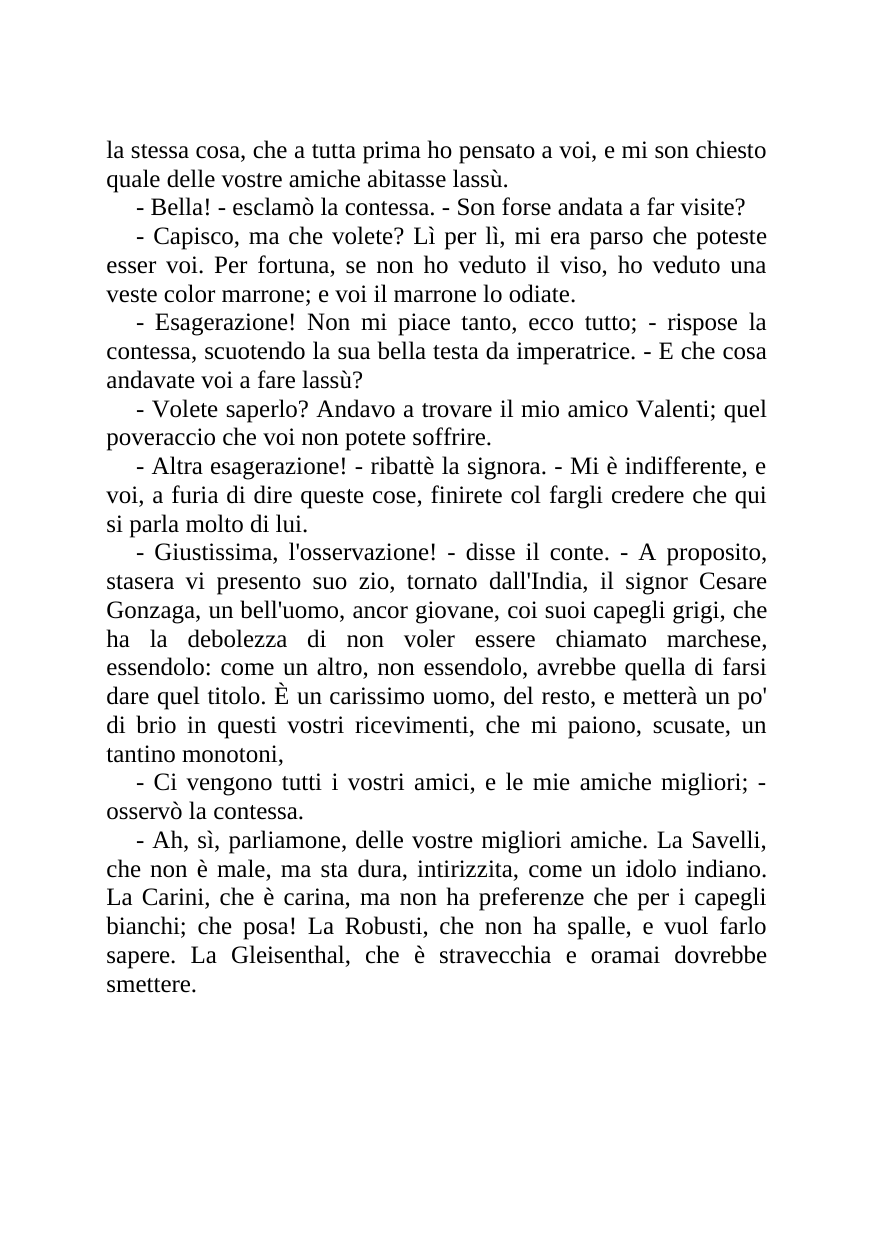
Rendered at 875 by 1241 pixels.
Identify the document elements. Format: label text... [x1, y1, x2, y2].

text - Volete saperlo? Andavo a trovare il mio amico Valenti; quel poveraccio che voi non potete soffrire. [106, 394, 768, 451]
text - Capisco, ma che volete? Lì per lì, mi era parso che poteste esser voi. Per fortuna, se non ho veduto il viso, ho veduto una veste color marrone; e voi il marrone lo odiate. [106, 221, 768, 307]
text - Esagerazione! Non mi piace tanto, ecco tutto; - rispose la contessa, scuotendo la sua bella testa da imperatrice. - E che cosa andavate voi a fare lassù? [106, 307, 768, 394]
text la stessa cosa, che a tutta prima ho pensato a voi, e mi son chiesto quale delle vostre amiche abitasse lassù. [106, 135, 768, 192]
text - Ci vengono tutti i vostri amici, e le mie amiche migliori; - osservò la contessa. [106, 767, 768, 825]
text - Bella! - esclamò la contessa. - Son forse andata a far visite? [106, 192, 768, 221]
text - Giustissima, l'osservazione! - disse il conte. - A proposito, stasera vi presento suo zio, tornato dall'India, il signor Cesare Gonzaga, un bell'uomo, ancor giovane, coi suoi capegli grigi, che ha la debolezza di non voler essere chiamato marchese, essendolo: come un altro, non essendolo, avrebbe quella di farsi dare quel titolo. È un carissimo uomo, del resto, e metterà un po' di brio in questi vostri ricevimenti, che mi paiono, scusate, un tantino monotoni, [106, 537, 768, 767]
text - Ah, sì, parliamone, delle vostre migliori amiche. La Savelli, che non è male, ma sta dura, intirizzita, come un idolo indiano. La Carini, che è carina, ma non ha preferenze che per i capegli bianchi; che posa! La Robusti, che non ha spalle, e vuol farlo sapere. La Gleisenthal, che è stravecchia e oramai dovrebbe smettere. [106, 825, 768, 997]
text - Altra esagerazione! - ribattè la signora. - Mi è indifferente, e voi, a furia di dire queste cose, finirete col fargli credere che qui si parla molto di lui. [106, 451, 768, 537]
